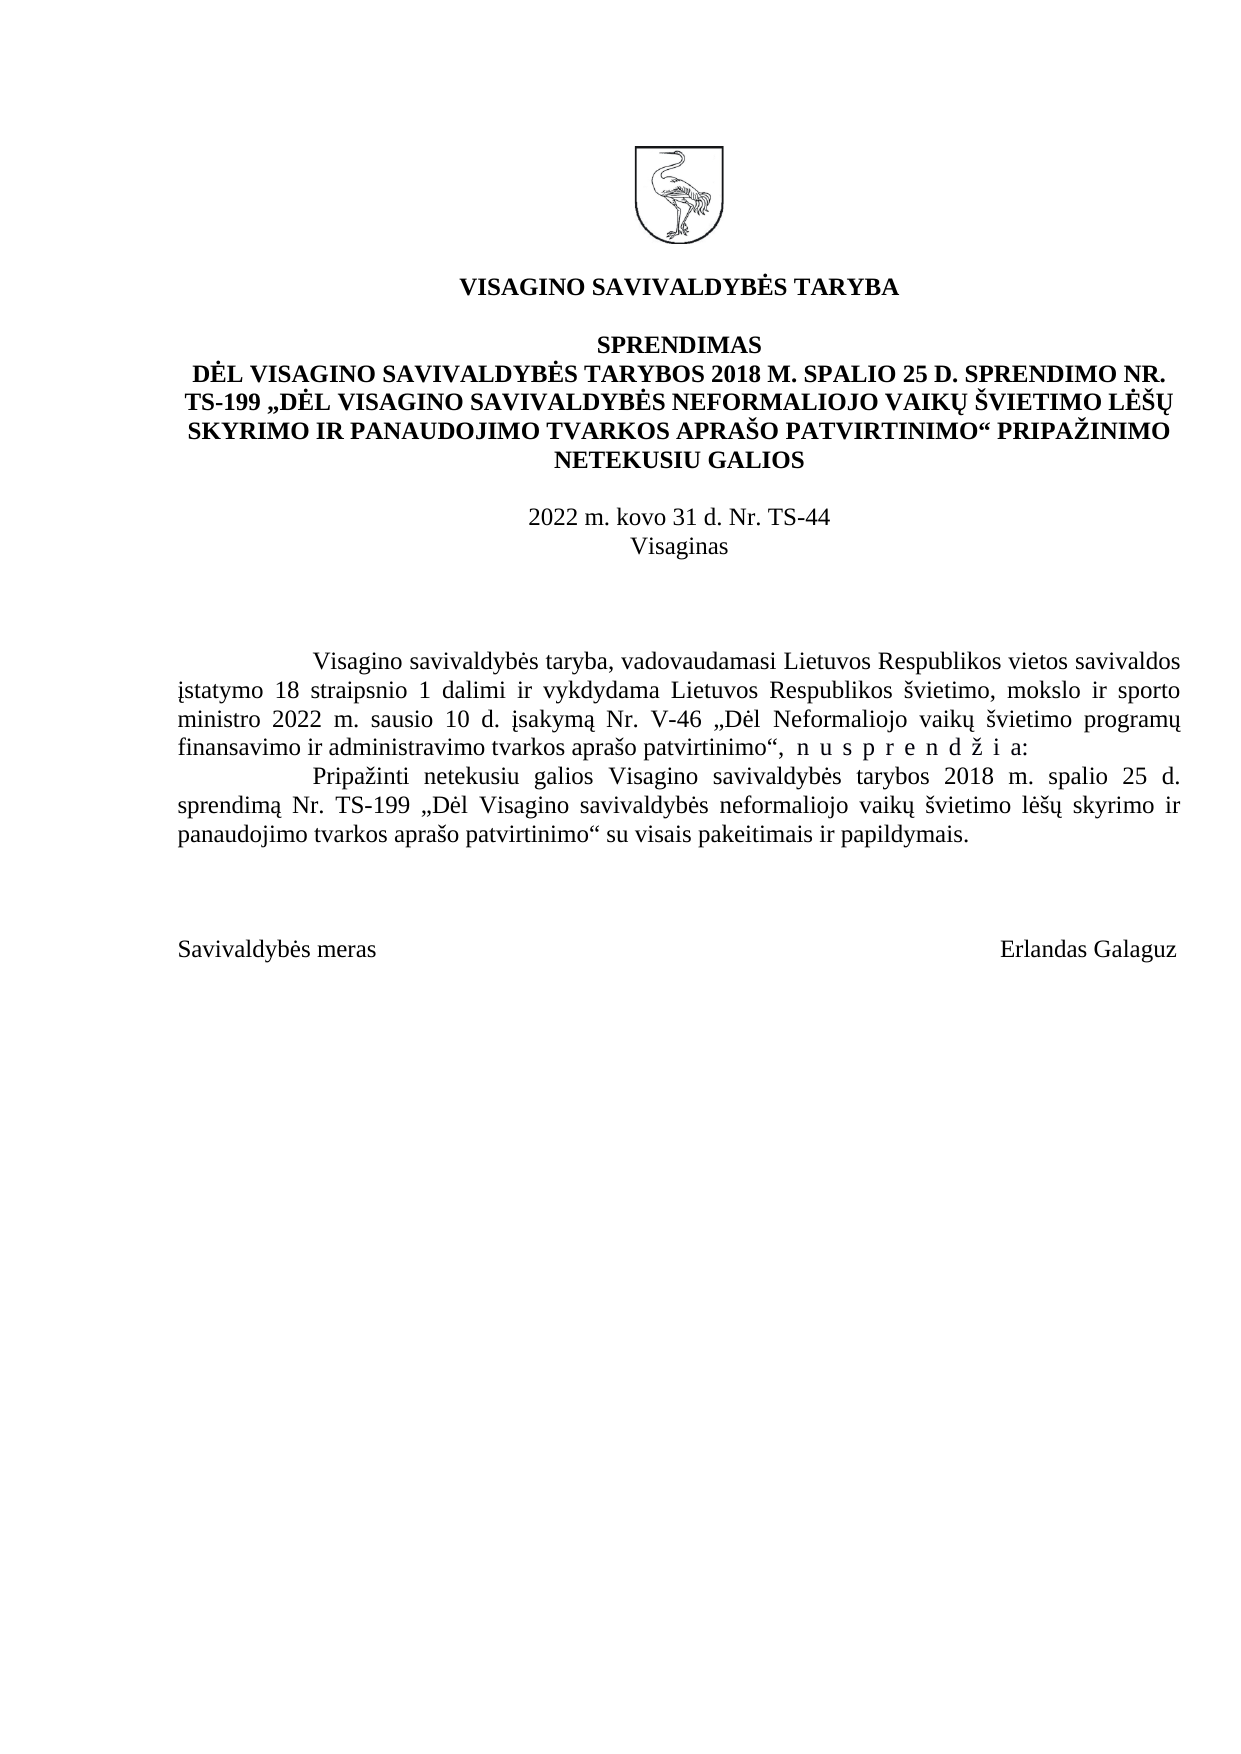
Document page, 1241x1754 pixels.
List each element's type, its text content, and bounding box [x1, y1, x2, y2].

text sprendimas [177, 330, 1181, 359]
text Visagino savivaldybės taryba, vadovaudamasi Lietuvos Respublikos vietos savivaldos įstatymo 18 straipsnio 1 dalimi ir vykdydama Lietuvos Respublikos švietimo, mokslo ir sporto ministro 2022 m. sausio 10 d. įsakymą Nr. V-46 „Dėl Neformaliojo vaikų švietimo programų finansavimo ir administravimo tvarkos aprašo patvirtinimo“, nusprendžia: [177, 646, 1181, 761]
text DĖL VISAGINO SAVIVALDYBĖS TARYBOS 2018 M. SPALIO 25 D. SPRENDIMO NR. TS-199 „DĖL VISAGINO SAVIVALDYBĖS NEFORMALIOJO VAIKŲ ŠVIETIMO LĖŠŲ SKYRIMO IR PANAUDOJIMO TVARKOS APRAŠO PATVIRTINIMO“ PRIPAŽINIMO NETEKUSIU GALIOS [177, 359, 1181, 474]
text Savivaldybės meras Erlandas Galaguz [177, 934, 1181, 962]
text 2022 m. kovo 31 d. Nr. TS-44 [177, 502, 1181, 531]
text Pripažinti netekusiu galios Visagino savivaldybės tarybos 2018 m. spalio 25 d. sprendimą Nr. TS-199 „Dėl Visagino savivaldybės neformaliojo vaikų švietimo lėšų skyrimo ir panaudojimo tvarkos aprašo patvirtinimo“ su visais pakeitimais ir papildymais. [177, 761, 1181, 847]
text Visaginas [177, 531, 1181, 560]
text Visagino savivaldybės taryba [177, 272, 1181, 301]
